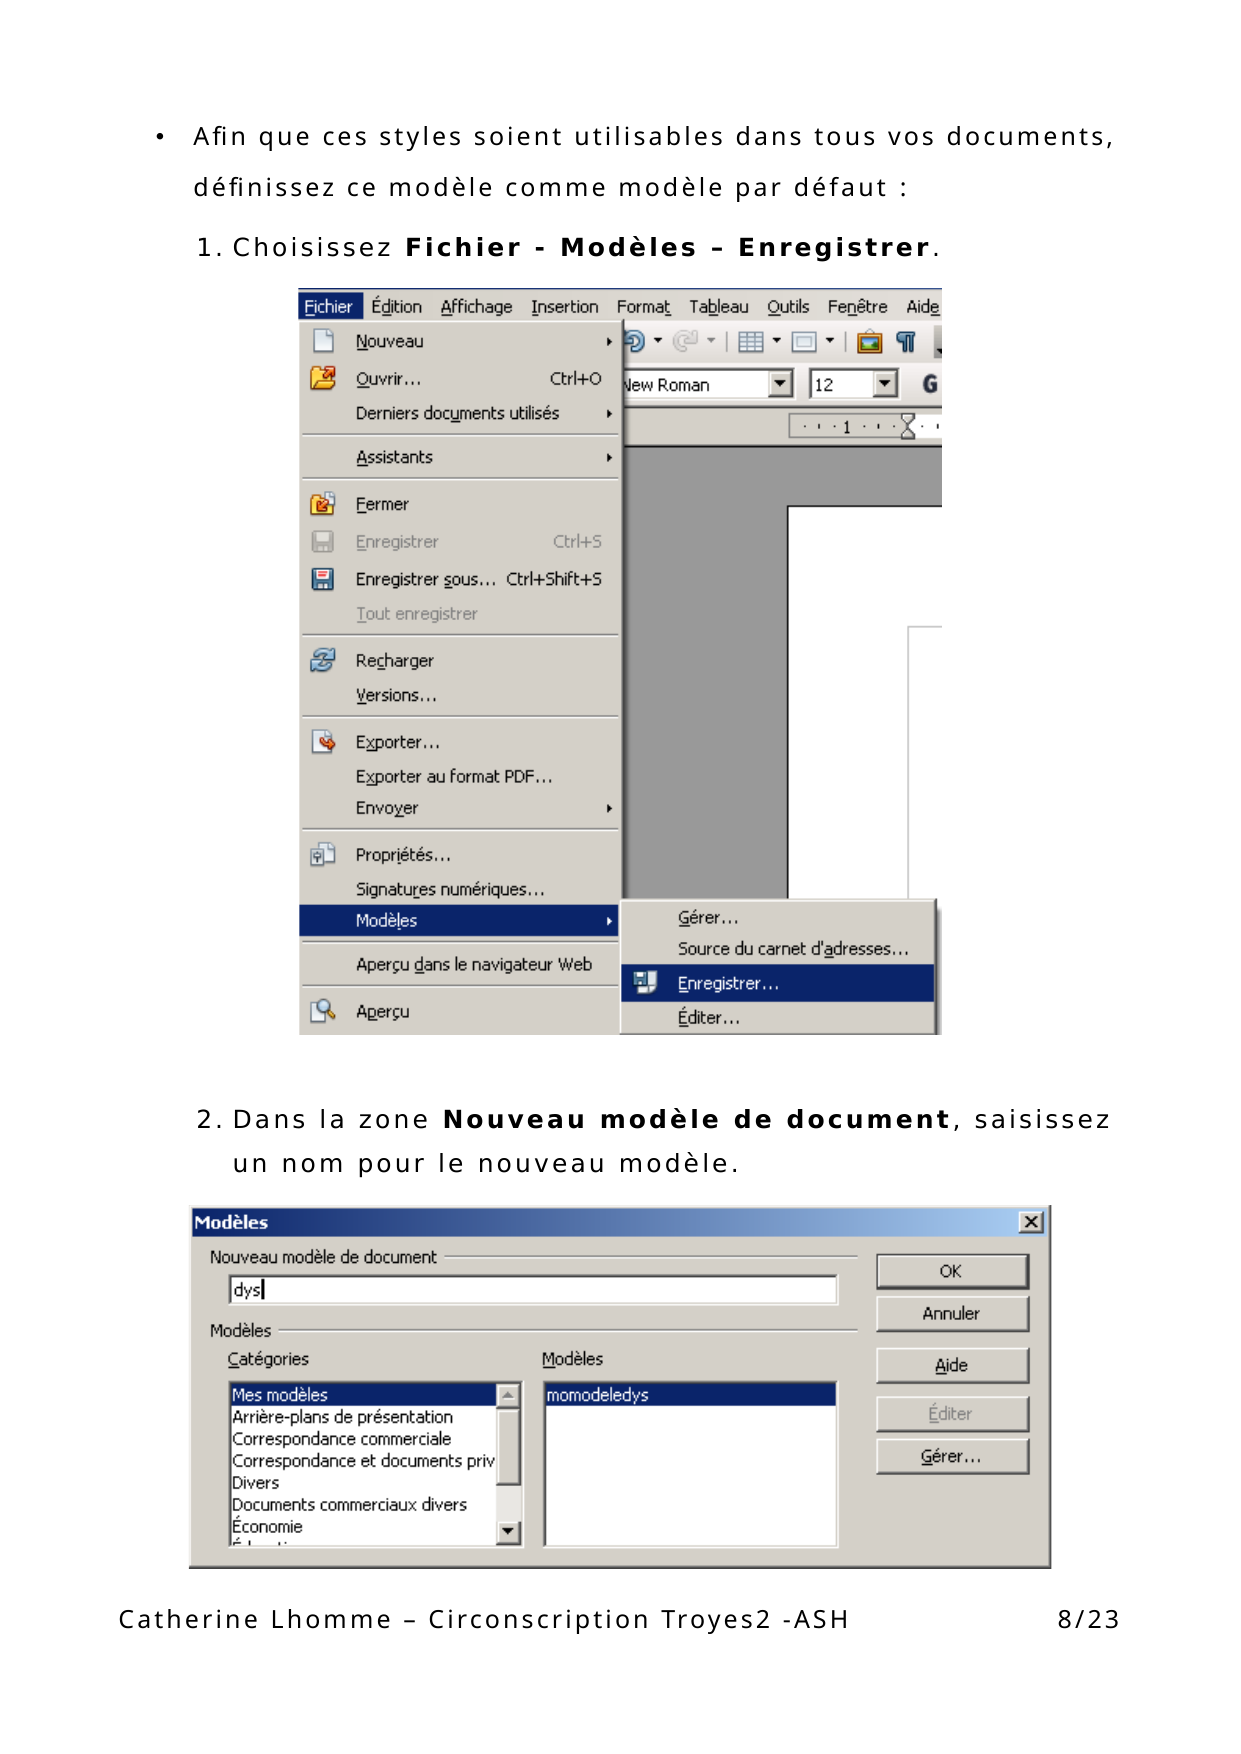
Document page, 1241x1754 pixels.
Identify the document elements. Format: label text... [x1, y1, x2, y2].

list Dans la zone Nouveau modèle de document, saisissez un nom pour le nouveau modèle. [196, 1105, 1122, 1178]
picture [298, 288, 942, 1035]
picture [188, 1205, 1052, 1569]
list Choisissez Fichier - Modèles – Enregistrer. [196, 233, 1122, 262]
list Afin que ces styles soient utilisables dans tous vos documents, définissez ce modèle comme modèle par défaut : [156, 118, 1122, 203]
